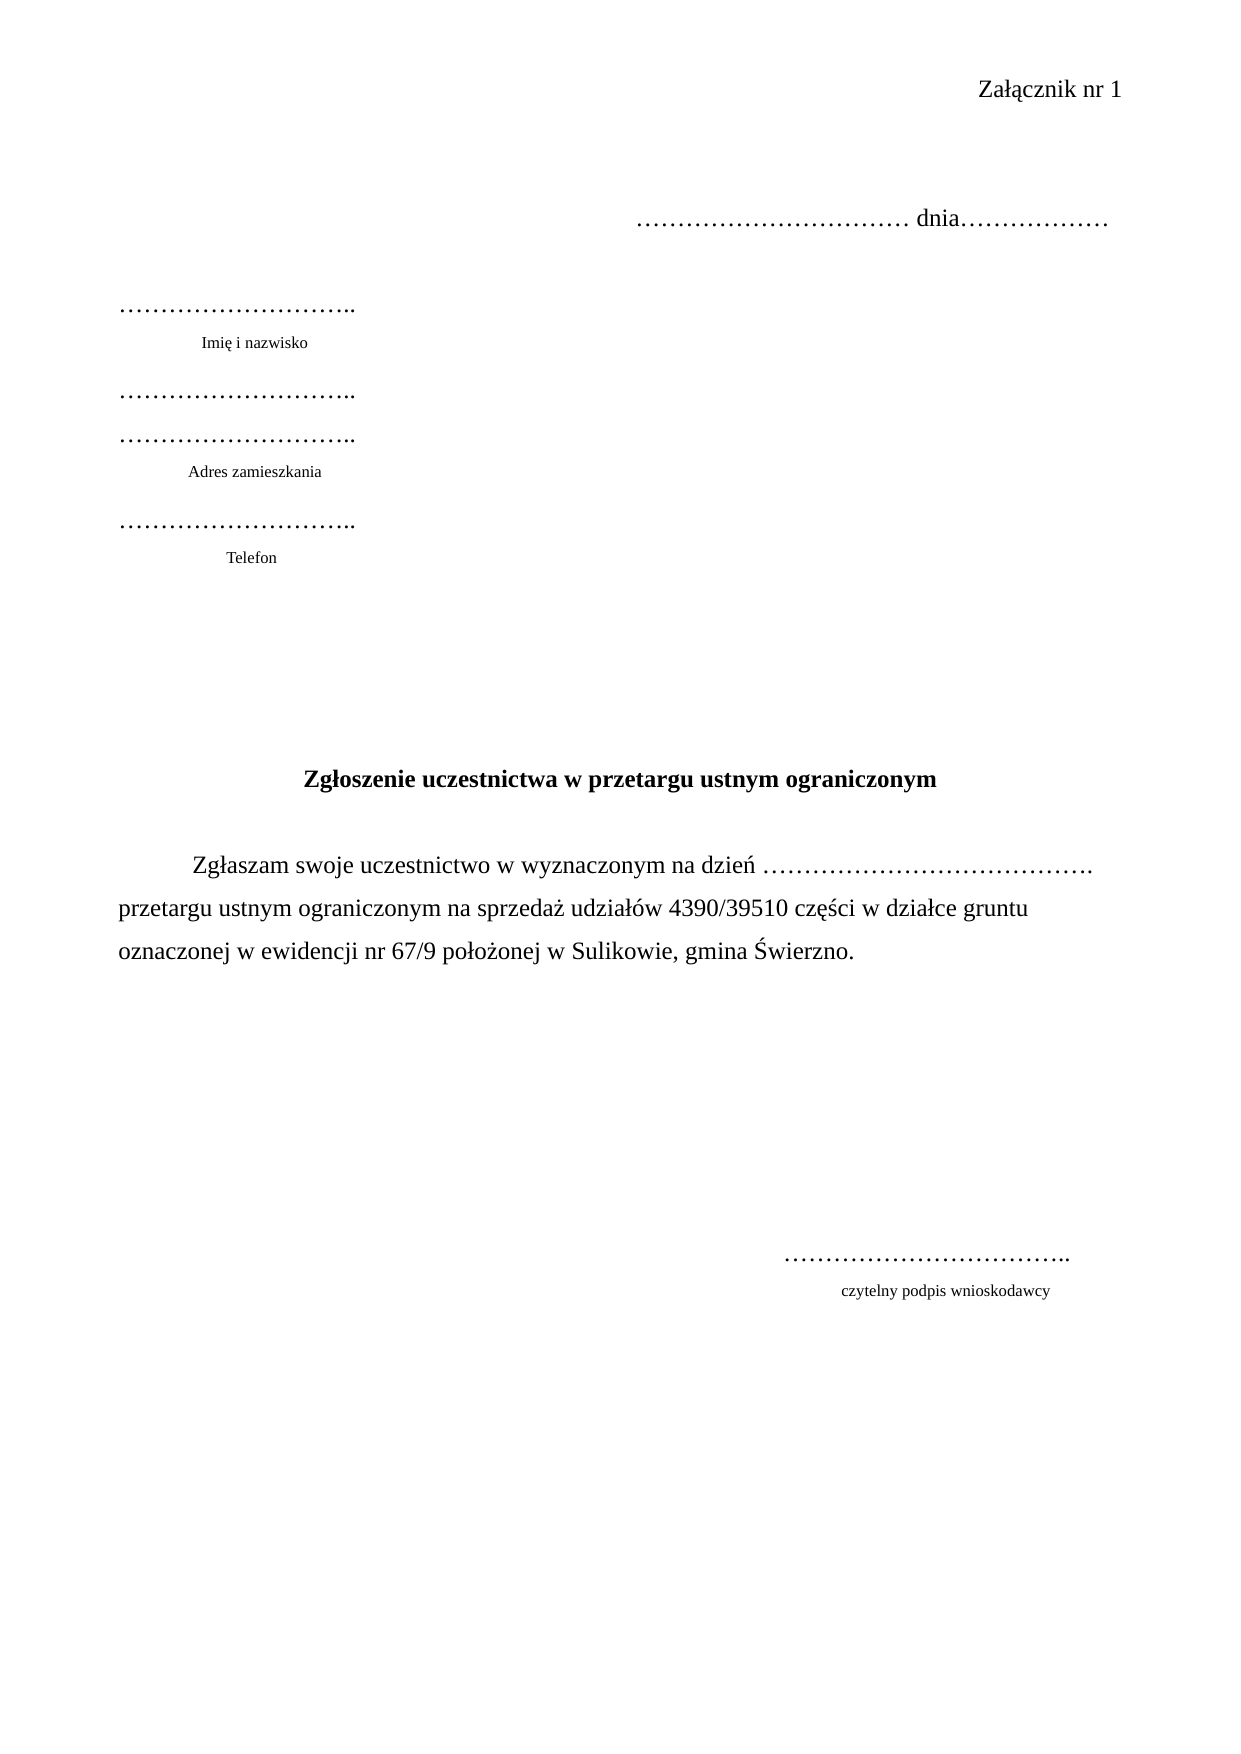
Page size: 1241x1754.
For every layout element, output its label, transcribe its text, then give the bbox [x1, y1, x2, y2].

text Imię i nazwisko [118, 332, 1122, 361]
text ……………………….. [118, 376, 1122, 404]
text …………………………… dnia……………… [118, 203, 1122, 232]
text Zgłoszenie uczestnictwa w przetargu ustnym ograniczonym [118, 764, 1122, 792]
text Telefon [118, 548, 1122, 577]
text …………………………….. [118, 1238, 1122, 1267]
text czytelny podpis wnioskodawcy [118, 1281, 1122, 1310]
text ……………………….. [118, 289, 1122, 318]
text przetargu ustnym ograniczonym na sprzedaż udziałów 4390/39510 części w działce gruntu oznaczonej w ewidencji nr 67/9 położonej w Sulikowie, gmina Świerzno. [118, 893, 1122, 965]
text ……………………….. [118, 505, 1122, 534]
text ……………………….. [118, 419, 1122, 447]
text Załącznik nr 1 [118, 74, 1122, 146]
text Zgłaszam swoje uczestnictwo w wyznaczonym na dzień …………………………………. [118, 850, 1122, 879]
text Adres zamieszkania [118, 462, 1122, 491]
